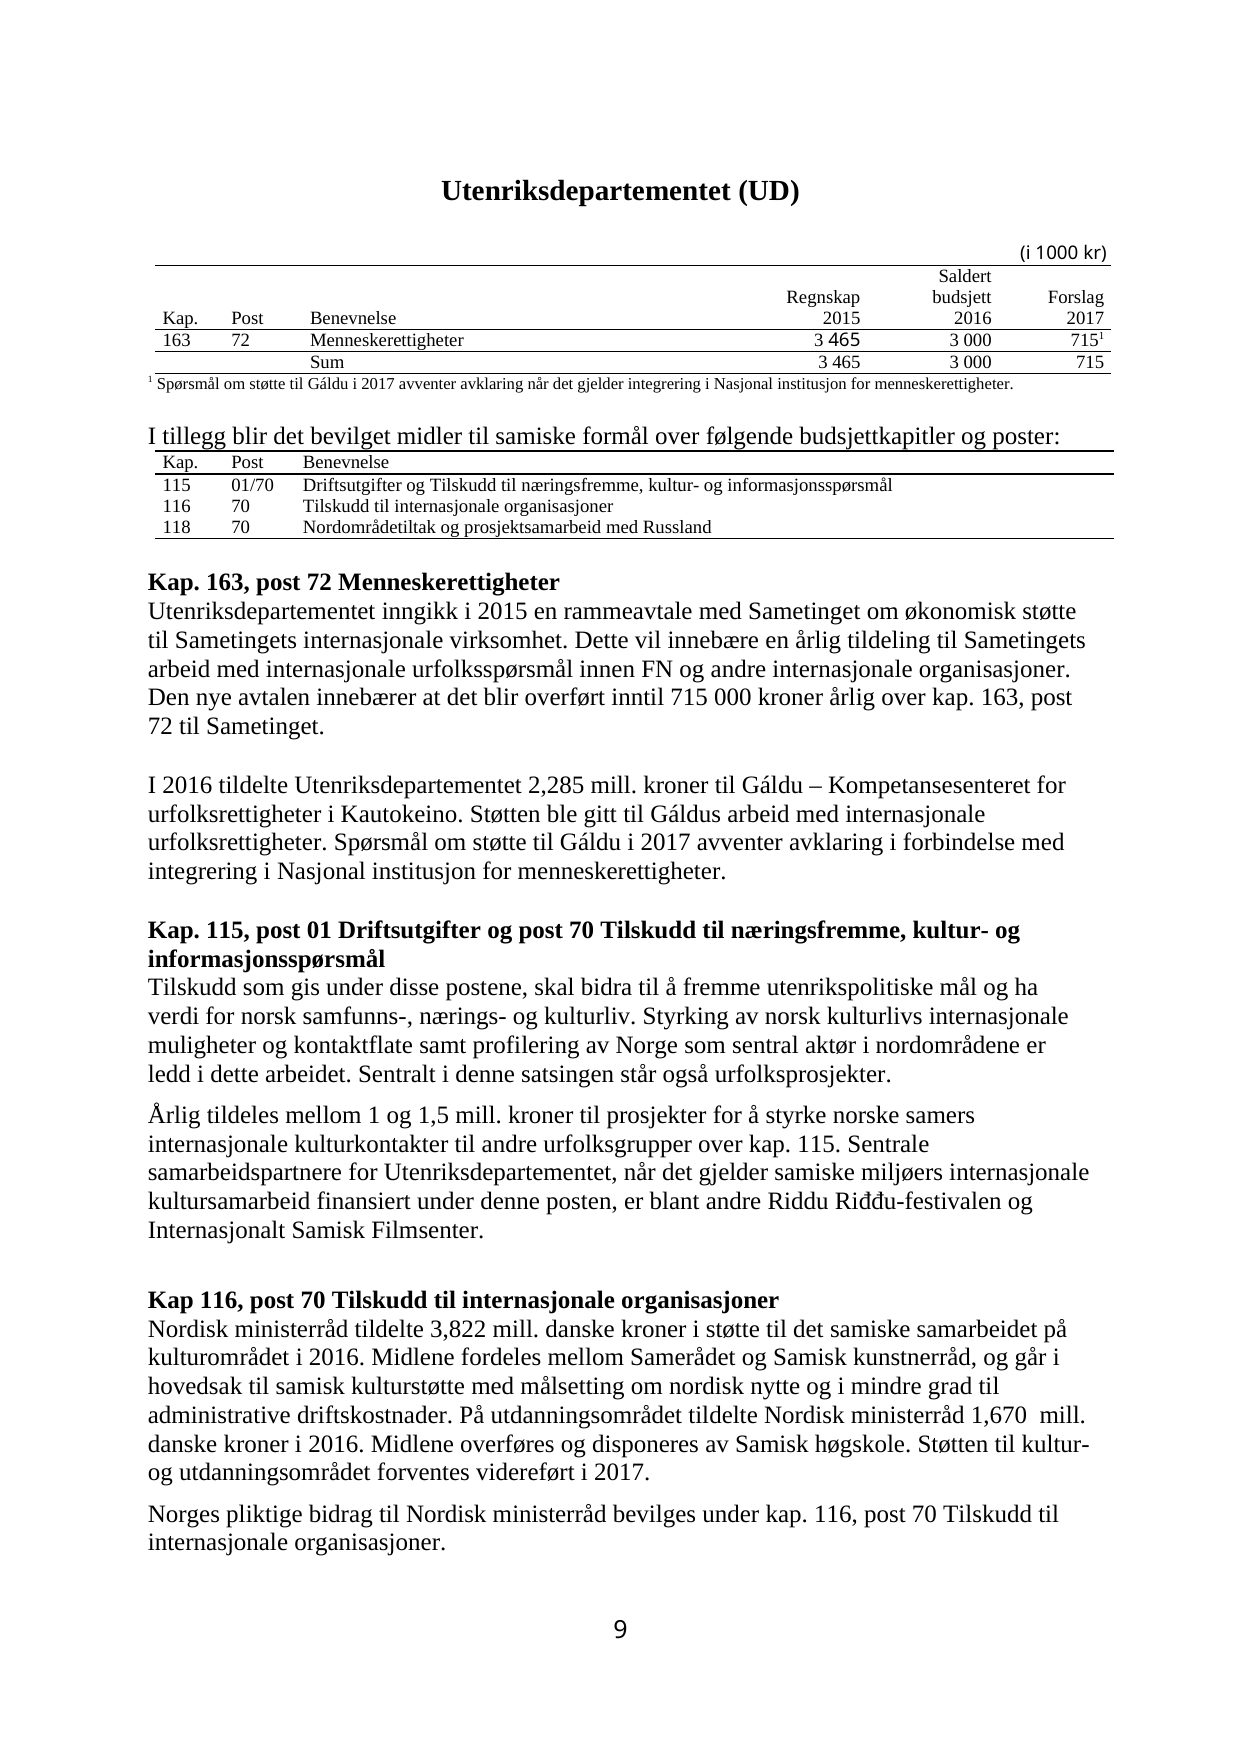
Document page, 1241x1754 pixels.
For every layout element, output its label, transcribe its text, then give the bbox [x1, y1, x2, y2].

text I 2016 tildelte Utenriksdepartementet 2,285 mill. kroner til Gáldu – Kompetansesenteret for urfolksrettigheter i Kautokeino. Støtten ble gitt til Gáldus arbeid med internasjonale urfolksrettigheter. Spørsmål om støtte til Gáldu i 2017 avventer avklaring i forbindelse med integrering i Nasjonal institusjon for menneskerettigheter. [148, 770, 1093, 885]
table_cell Tilskudd til internasjonale organisasjoner [295, 496, 1114, 517]
table_cell Nordområdetiltak og prosjektsamarbeid med Russland [295, 517, 1114, 538]
table_header [868, 240, 999, 265]
table_header (i 1000 kr) [999, 240, 1111, 265]
table_cell Benevnelse [303, 266, 717, 329]
table_cell 116 [155, 496, 224, 517]
table_cell 115 [155, 475, 224, 496]
text 1 Spørsmål om støtte til Gáldu i 2017 avventer avklaring når det gjelder integrering i Nasjonal institusjon for menneskerettigheter. [148, 373, 1093, 393]
table_cell 118 [155, 517, 224, 538]
table_cell 3 000 [868, 330, 999, 351]
table_cell 01/70 [224, 475, 295, 496]
table_cell Post [224, 266, 302, 329]
subtitle Utenriksdepartementet (UD) [148, 173, 1093, 206]
table_header [155, 240, 224, 265]
table_cell Forslag 2017 [999, 266, 1111, 329]
table_header [224, 240, 302, 265]
table_cell 163 [155, 330, 224, 351]
table_header Kap. [155, 452, 224, 473]
text Årlig tildeles mellom 1 og 1,5 mill. kroner til prosjekter for å styrke norske samers internasjonale kulturkontakter til andre urfolksgrupper over kap. 115. Sentrale samarbeidspartnere for Utenriksdepartementet, når det gjelder samiske miljøers internasjonale kultursamarbeid finansiert under denne posten, er blant andre Riddu Riđđu-festivalen og Internasjonalt Samisk Filmsenter. [148, 1100, 1093, 1244]
table_cell 72 [224, 330, 302, 351]
table_header [303, 240, 717, 265]
text Kap. 115, post 01 Driftsutgifter og post 70 Tilskudd til næringsfremme, kultur- og informasjonsspørsmål Tilskudd som gis under disse postene, skal bidra til å fremme utenrikspolitiske mål og ha verdi for norsk samfunns-, nærings- og kulturliv. Styrking av norsk kulturlivs internasjonale muligheter og kontaktflate samt profilering av Norge som sentral aktør i nordområdene er ledd i dette arbeidet. Sentralt i denne satsingen står også urfolksprosjekter. [148, 915, 1093, 1087]
table_cell Sum [303, 352, 717, 372]
table_header Post [224, 452, 295, 473]
table_cell Kap. [155, 266, 224, 329]
table_cell 3 000 [868, 352, 999, 372]
table_cell 70 [224, 517, 295, 538]
text Kap 116, post 70 Tilskudd til internasjonale organisasjoner Nordisk ministerråd tildelte 3,822 mill. danske kroner i støtte til det samiske samarbeidet på kulturområdet i 2016. Midlene fordeles mellom Samerådet og Samisk kunstnerråd, og går i hovedsak til samisk kulturstøtte med målsetting om nordisk nytte og i mindre grad til administrative driftskostnader. På utdanningsområdet tildelte Nordisk ministerråd 1,670 mill. danske kroner i 2016. Midlene overføres og disponeres av Samisk høgskole. Støtten til kultur- og utdanningsområdet forventes videreført i 2017. [148, 1285, 1093, 1486]
table_cell 715 [999, 352, 1111, 372]
text Norges pliktige bidrag til Nordisk ministerråd bevilges under kap. 116, post 70 Tilskudd til internasjonale organisasjoner. [148, 1499, 1093, 1556]
table_cell 3 465 [717, 330, 867, 351]
table_cell [224, 352, 302, 372]
text Kap. 163, post 72 Menneskerettigheter Utenriksdepartementet inngikk i 2015 en rammeavtale med Sametinget om økonomisk støtte til Sametingets internasjonale virksomhet. Dette vil innebære en årlig tildeling til Sametingets arbeid med internasjonale urfolksspørsmål innen FN og andre internasjonale organisasjoner. Den nye avtalen innebærer at det blir overført inntil 715 000 kroner årlig over kap. 163, post 72 til Sametinget. [148, 567, 1093, 740]
table_header [717, 240, 867, 265]
table_cell 7151 [999, 330, 1111, 351]
table_header Benevnelse [295, 452, 1114, 473]
table_cell Driftsutgifter og Tilskudd til næringsfremme, kultur- og informasjonsspørsmål [295, 475, 1114, 496]
text I tillegg blir det bevilget midler til samiske formål over følgende budsjettkapitler og poster: [148, 421, 1093, 450]
table_cell Saldert budsjett 2016 [868, 266, 999, 329]
table_cell 3 465 [717, 352, 867, 372]
table_cell Regnskap 2015 [717, 266, 867, 329]
table_cell [155, 352, 224, 372]
table_cell Menneskerettigheter [303, 330, 717, 351]
table_cell 70 [224, 496, 295, 517]
